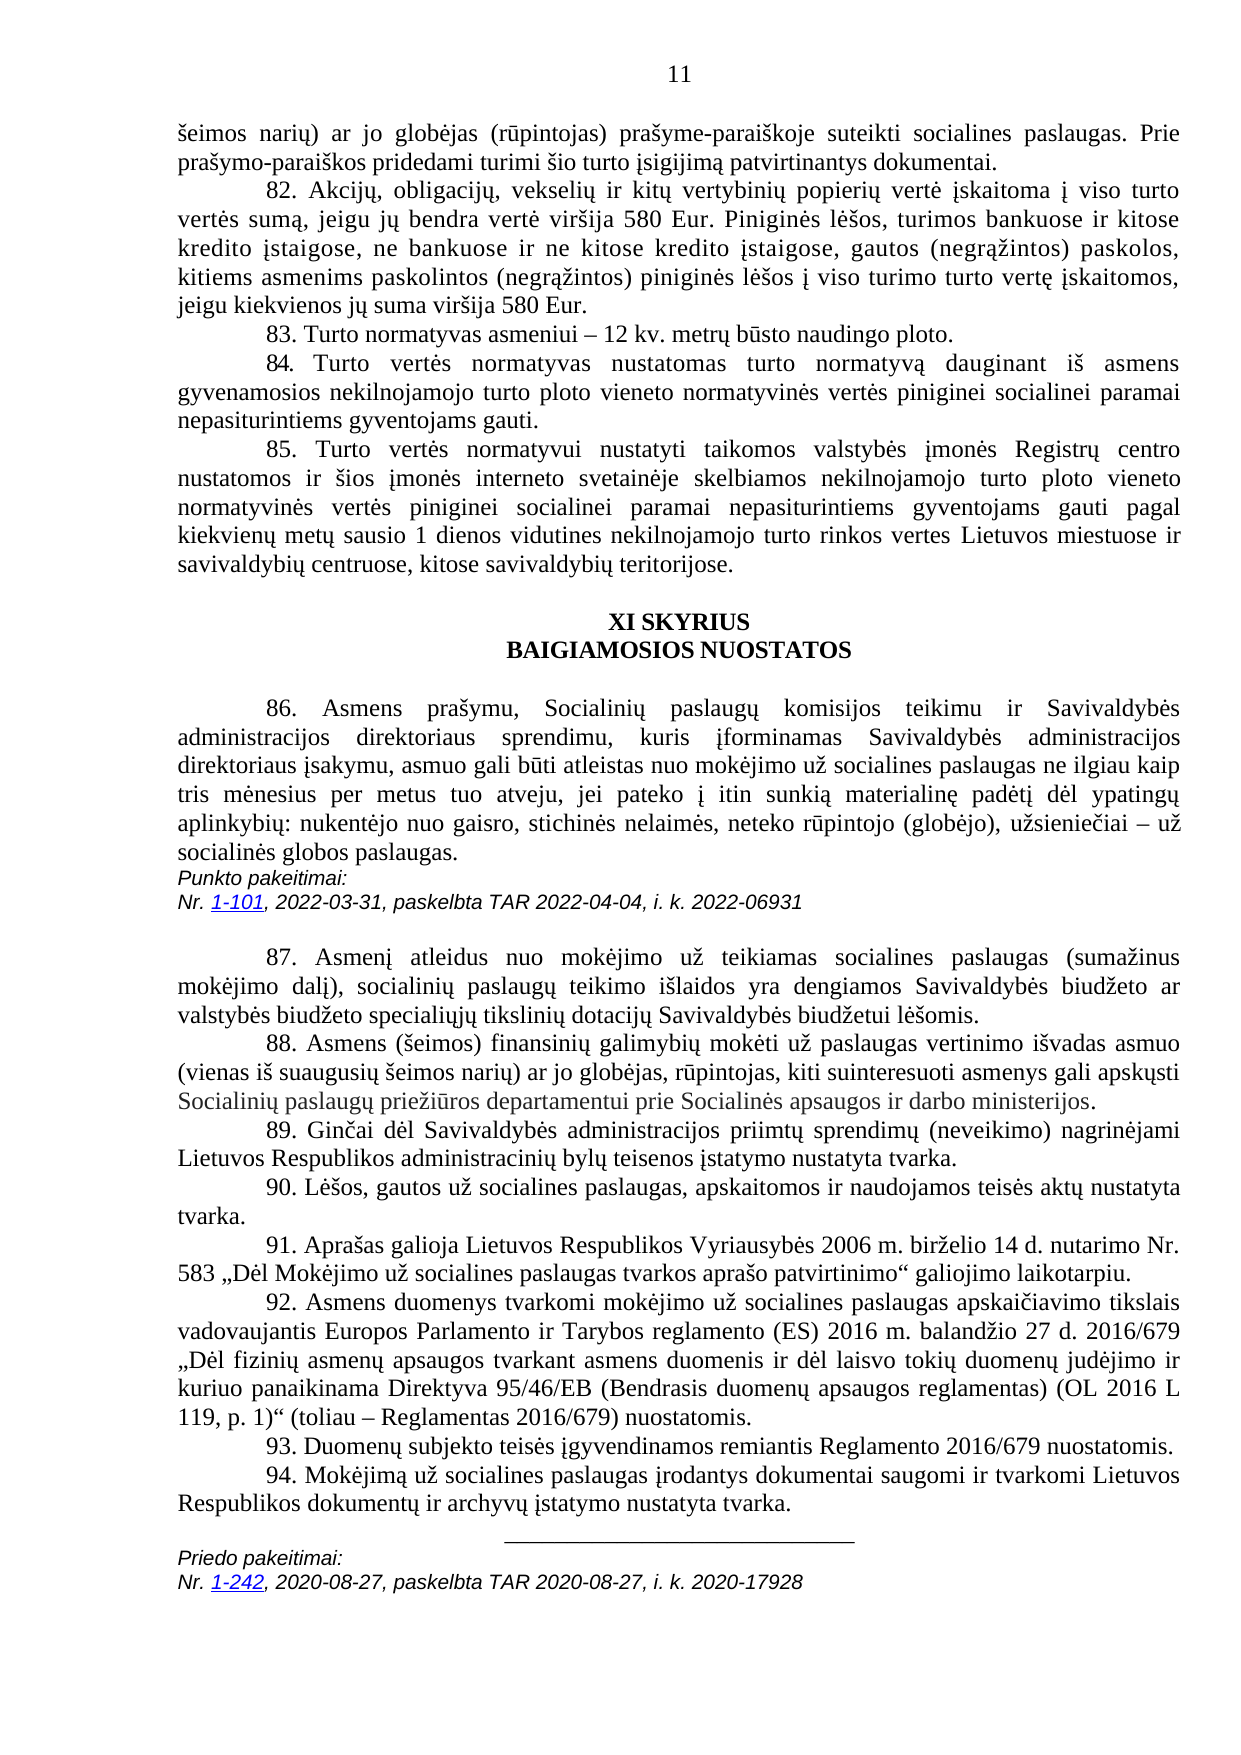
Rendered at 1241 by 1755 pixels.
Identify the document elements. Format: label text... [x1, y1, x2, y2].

text 84. Turto vertės normatyvas nustatomas turto normatyvą dauginant iš asmens gyvenamosios nekilnojamojo turto ploto vieneto normatyvinės vertės piniginei socialinei paramai nepasiturintiems gyventojams gauti. [177, 348, 1181, 434]
text šeimos narių) ar jo globėjas (rūpintojas) prašyme-paraiškoje suteikti socialines paslaugas. Prie prašymo-paraiškos pridedami turimi šio turto įsigijimą patvirtinantys dokumentai. [177, 118, 1181, 176]
text 86. Asmens prašymu, Socialinių paslaugų komisijos teikimu ir Savivaldybės administracijos direktoriaus sprendimu, kuris įforminamas Savivaldybės administracijos direktoriaus įsakymu, asmuo gali būti atleistas nuo mokėjimo už socialines paslaugas ne ilgiau kaip tris mėnesius per metus tuo atveju, jei pateko į itin sunkią materialinę padėtį dėl ypatingų aplinkybių: nukentėjo nuo gaisro, stichinės nelaimės, neteko rūpintojo (globėjo), užsieniečiai – už socialinės globos paslaugas. [177, 693, 1181, 866]
text 93. Duomenų subjekto teisės įgyvendinamos remiantis Reglamento 2016/679 nuostatomis. [177, 1431, 1181, 1460]
text 83. Turto normatyvas asmeniui – 12 kv. metrų būsto naudingo ploto. [177, 319, 1181, 348]
text BAIGIAMOSIOS NUOSTATOS [177, 636, 1181, 664]
text Punkto pakeitimai: [177, 866, 1181, 889]
text 82. Akcijų, obligacijų, vekselių ir kitų vertybinių popierių vertė įskaitoma į viso turto vertės sumą, jeigu jų bendra vertė viršija 580 Eur. Piniginės lėšos, turimos bankuose ir kitose kredito įstaigose, ne bankuose ir ne kitose kredito įstaigose, gautos (negrąžintos) paskolos, kitiems asmenims paskolintos (negrąžintos) piniginės lėšos į viso turimo turto vertę įskaitomos, jeigu kiekvienos jų suma viršija 580 Eur. [177, 176, 1181, 319]
text 92. Asmens duomenys tvarkomi mokėjimo už socialines paslaugas apskaičiavimo tikslais vadovaujantis Europos Parlamento ir Tarybos reglamento (ES) 2016 m. balandžio 27 d. 2016/679 „Dėl fizinių asmenų apsaugos tvarkant asmens duomenis ir dėl laisvo tokių duomenų judėjimo ir kuriuo panaikinama Direktyva 95/46/EB (Bendrasis duomenų apsaugos reglamentas) (OL 2016 L 119, p. 1)“ (toliau – Reglamentas 2016/679) nuostatomis. [177, 1287, 1181, 1431]
text ____________________________ [177, 1517, 1181, 1546]
text 87. Asmenį atleidus nuo mokėjimo už teikiamas socialines paslaugas (sumažinus mokėjimo dalį), socialinių paslaugų teikimo išlaidos yra dengiamos Savivaldybės biudžeto ar valstybės biudžeto specialiųjų tikslinių dotacijų Savivaldybės biudžetui lėšomis. [177, 942, 1181, 1028]
text 94. Mokėjimą už socialines paslaugas įrodantys dokumentai saugomi ir tvarkomi Lietuvos Respublikos dokumentų ir archyvų įstatymo nustatyta tvarka. [177, 1460, 1181, 1517]
text 90. Lėšos, gautos už socialines paslaugas, apskaitomos ir naudojamos teisės aktų nustatyta tvarka. [177, 1172, 1181, 1230]
text 88. Asmens (šeimos) finansinių galimybių mokėti už paslaugas vertinimo išvadas asmuo (vienas iš suaugusių šeimos narių) ar jo globėjas, rūpintojas, kiti suinteresuoti asmenys gali apskųsti Socialinių paslaugų priežiūros departamentui prie Socialinės apsaugos ir darbo ministerijos. [177, 1028, 1181, 1115]
text 85. Turto vertės normatyvui nustatyti taikomos valstybės įmonės Registrų centro nustatomos ir šios įmonės interneto svetainėje skelbiamos nekilnojamojo turto ploto vieneto normatyvinės vertės piniginei socialinei paramai nepasiturintiems gyventojams gauti pagal kiekvienų metų sausio 1 dienos vidutines nekilnojamojo turto rinkos vertes Lietuvos miestuose ir savivaldybių centruose, kitose savivaldybių teritorijose. [177, 434, 1181, 578]
text 91. Aprašas galioja Lietuvos Respublikos Vyriausybės 2006 m. birželio 14 d. nutarimo Nr. 583 „Dėl Mokėjimo už socialines paslaugas tvarkos aprašo patvirtinimo“ galiojimo laikotarpiu. [177, 1230, 1181, 1287]
text 89. Ginčai dėl Savivaldybės administracijos priimtų sprendimų (neveikimo) nagrinėjami Lietuvos Respublikos administracinių bylų teisenos įstatymo nustatyta tvarka. [177, 1115, 1181, 1172]
text Nr. 1-242, 2020-08-27, paskelbta TAR 2020-08-27, i. k. 2020-17928 [177, 1570, 1181, 1594]
text XI SKYRIUS [177, 607, 1181, 636]
text Nr. 1-101, 2022-03-31, paskelbta TAR 2022-04-04, i. k. 2022-06931 [177, 889, 1181, 913]
text Priedo pakeitimai: [177, 1546, 1181, 1570]
